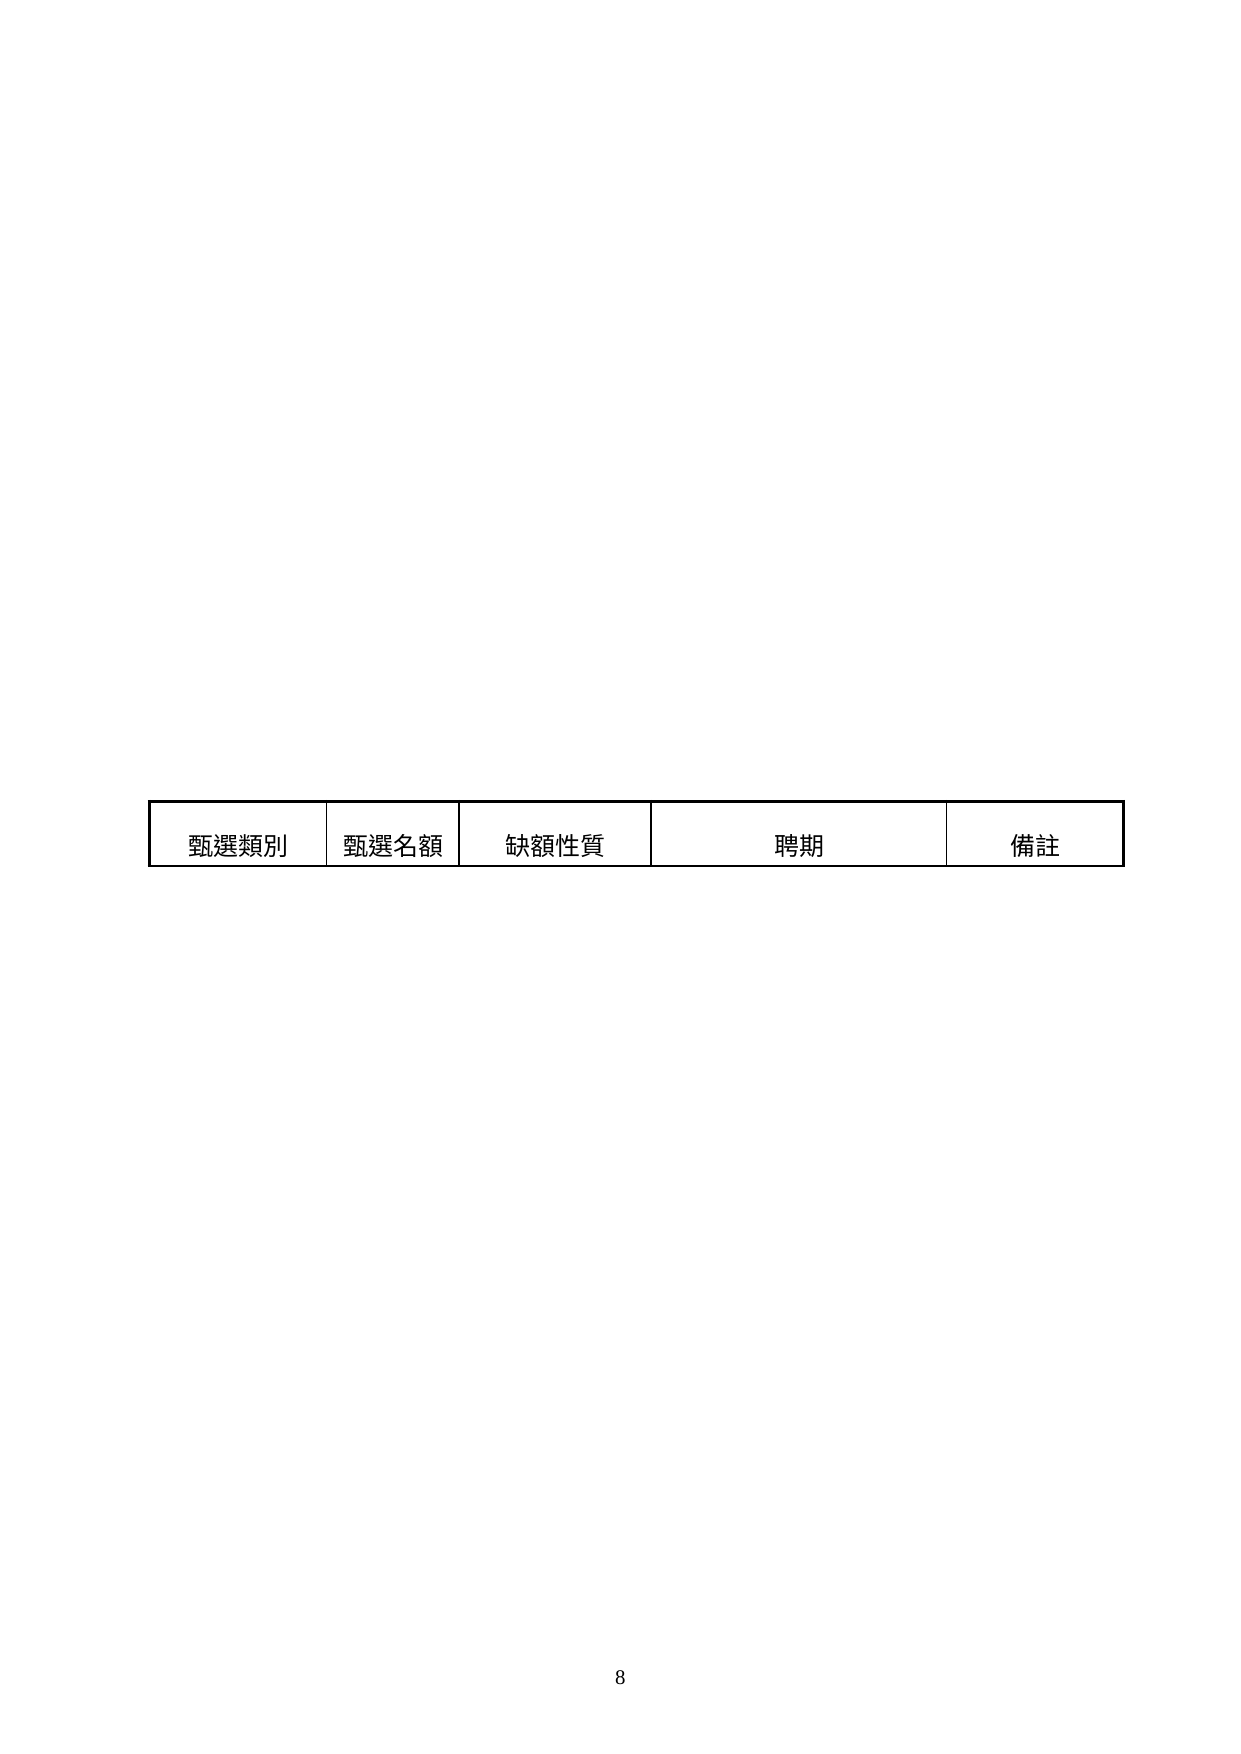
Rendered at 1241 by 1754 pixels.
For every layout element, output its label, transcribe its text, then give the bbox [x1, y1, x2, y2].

table_header 備註 [947, 803, 1122, 865]
table_header 甄選名額 [327, 803, 458, 865]
table_header 聘期 [652, 803, 946, 865]
table_header 缺額性質 [460, 803, 650, 865]
table_header 甄選類別 [151, 803, 326, 865]
